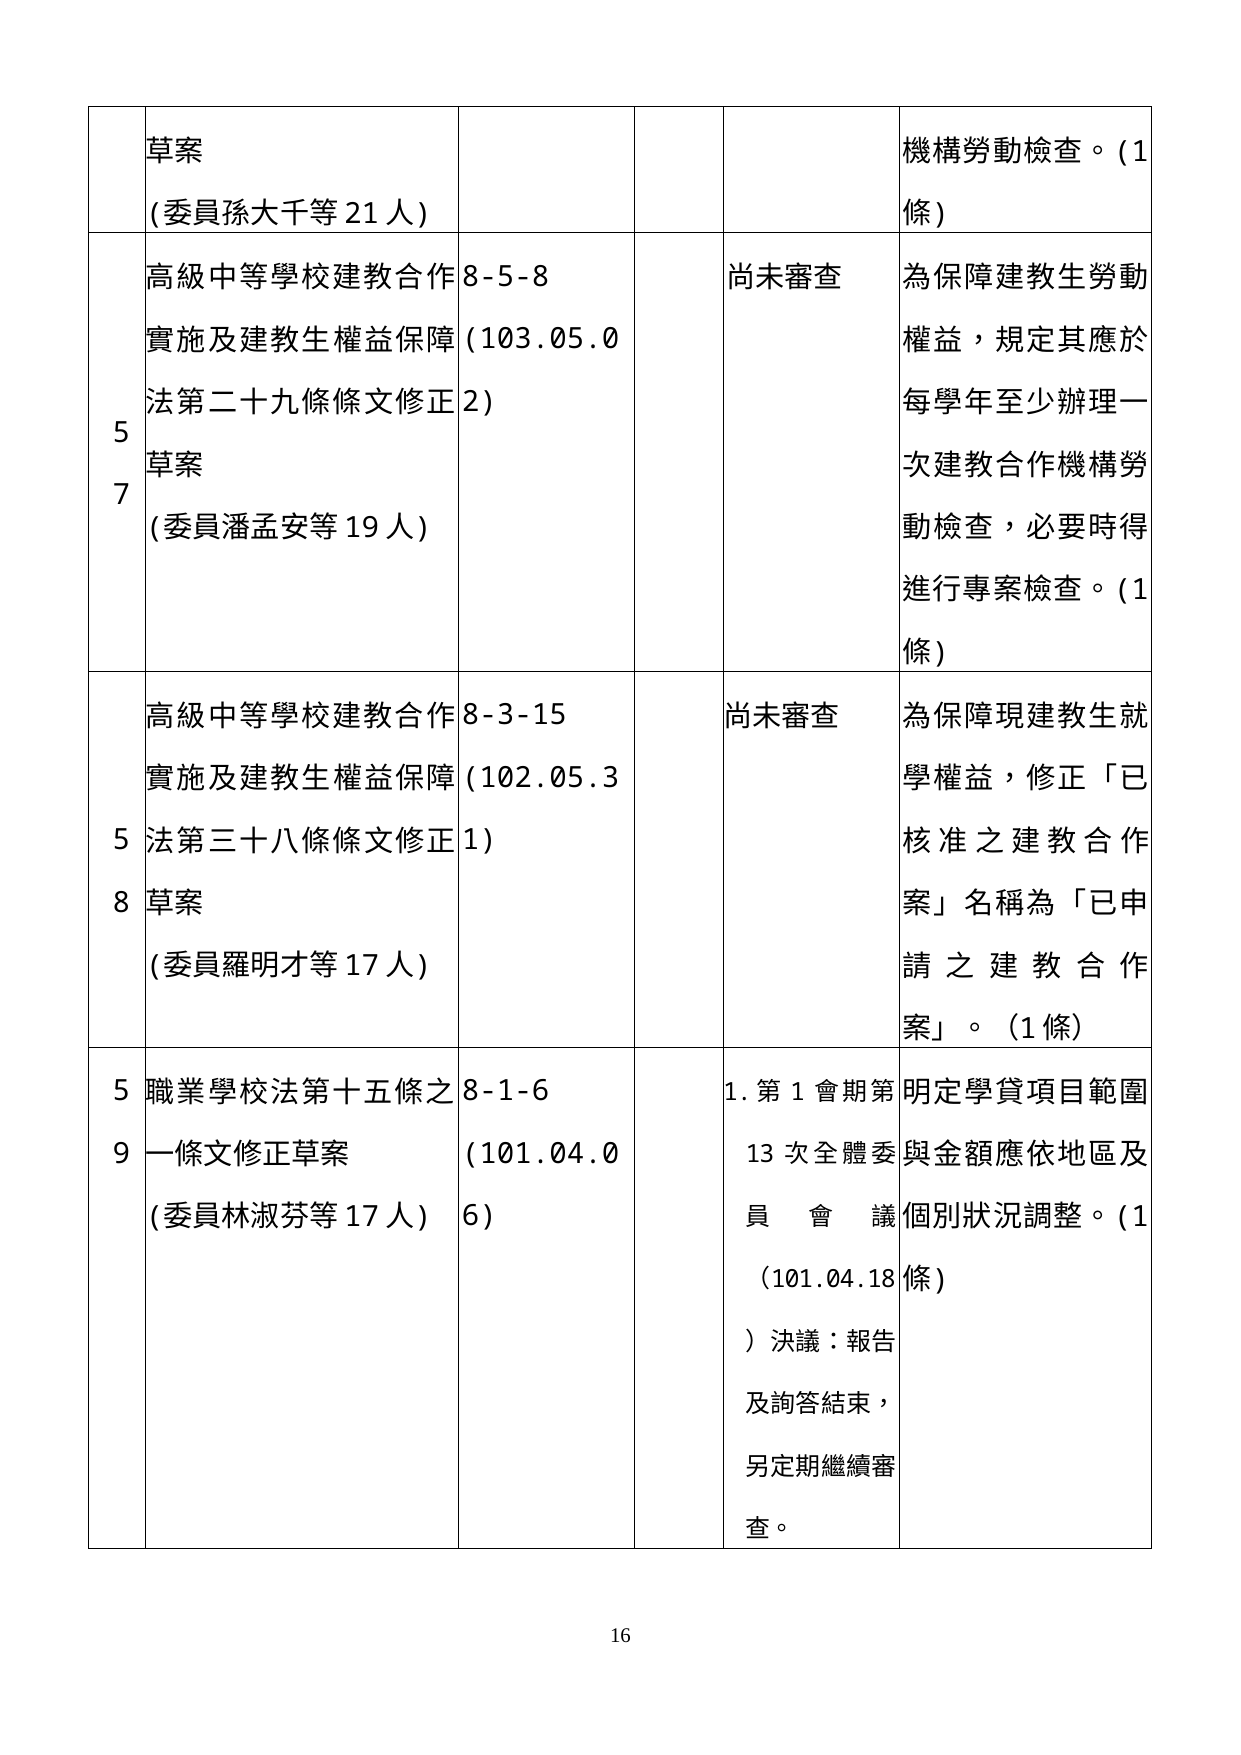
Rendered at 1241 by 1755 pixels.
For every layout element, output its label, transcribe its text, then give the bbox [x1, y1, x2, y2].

table_cell 尚未審查 [724, 672, 899, 1047]
table_cell [89, 672, 145, 1047]
table_cell 8-1-6 (101.04.06) [459, 1048, 634, 1548]
table_cell 職業學校法第十五條之一條文修正草案 (委員林淑芬等17人) [146, 1048, 458, 1548]
table_cell 機構勞動檢查。(1條) [900, 107, 1151, 232]
table_cell 高級中等學校建教合作實施及建教生權益保障法第二十九條條文修正草案 (委員潘孟安等19人) [146, 233, 458, 671]
table_cell [635, 1048, 723, 1548]
table_cell [89, 233, 145, 671]
table_cell 明定學貸項目範圍與金額應依地區及個別狀況調整。(1條) [900, 1048, 1151, 1548]
table_cell 尚未審查 [724, 233, 899, 671]
table_cell 8-3-15 (102.05.31) [459, 672, 634, 1047]
table_cell [635, 107, 723, 232]
table_cell [459, 107, 634, 232]
table_cell [89, 1048, 145, 1548]
table_cell 高級中等學校建教合作實施及建教生權益保障法第三十八條條文修正草案 (委員羅明才等17人) [146, 672, 458, 1047]
table_cell 1.第1會期第13次全體委員會議（101.04.18）決議：報告及詢答結束，另定期繼續審查。 [724, 1048, 899, 1548]
table_cell 為保障現建教生就學權益，修正「已核准之建教合作案」名稱為「已申請之建教合作案」。（1條） [900, 672, 1151, 1047]
table_cell [89, 107, 145, 232]
table_cell 8-5-8 (103.05.02) [459, 233, 634, 671]
table_cell 草案 (委員孫大千等21人) [146, 107, 458, 232]
table_cell [635, 672, 723, 1047]
table_cell 為保障建教生勞動權益，規定其應於每學年至少辦理一次建教合作機構勞動檢查，必要時得進行專案檢查。(1條) [900, 233, 1151, 671]
table_cell [635, 233, 723, 671]
table_cell [724, 107, 899, 232]
